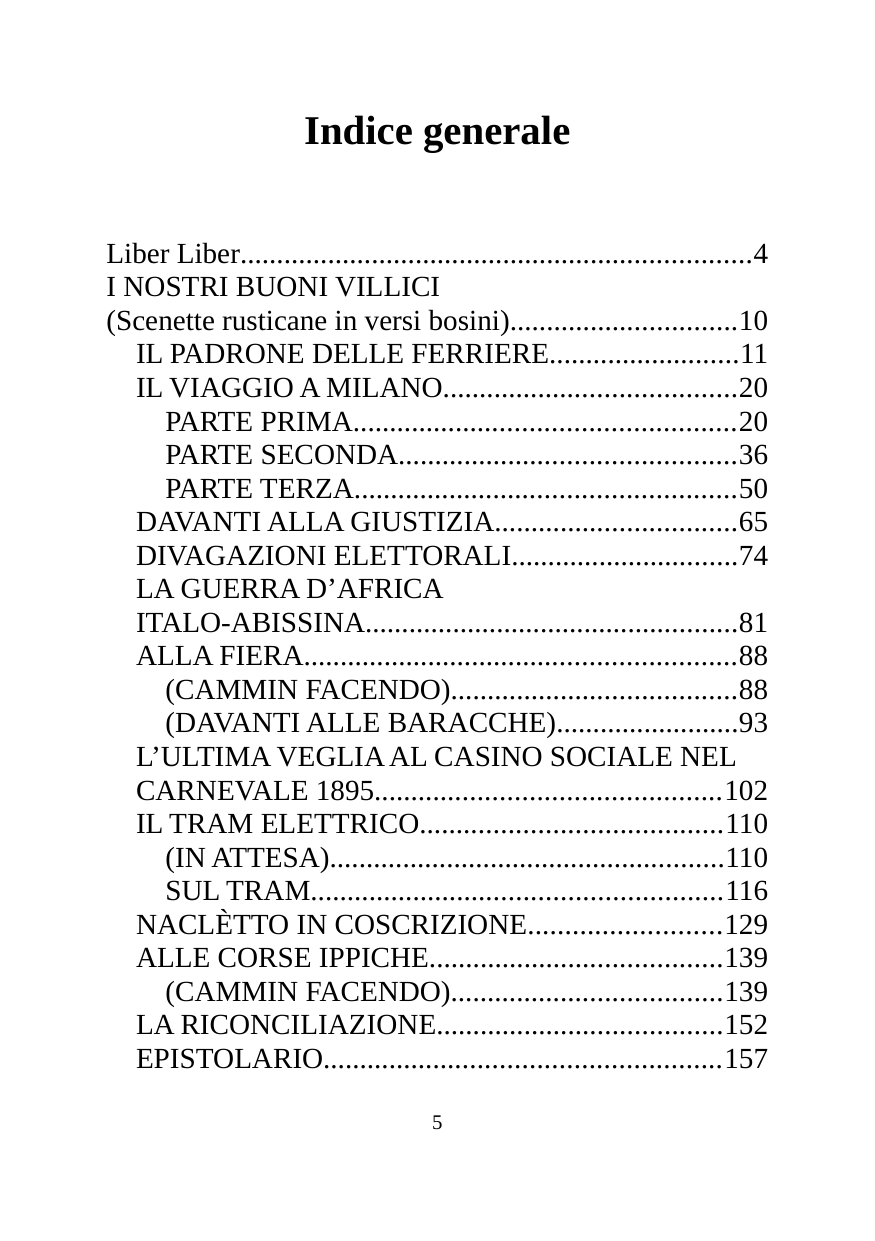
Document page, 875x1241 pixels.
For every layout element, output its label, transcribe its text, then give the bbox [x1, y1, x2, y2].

text LA RICONCILIAZIONE 152 [136, 1007, 768, 1041]
text (IN ATTESA) 110 [165, 840, 768, 873]
text PARTE TERZA 50 [165, 471, 768, 504]
text IL TRAM ELETTRICO 110 [136, 806, 768, 840]
text ALLA FIERA 88 [136, 638, 768, 672]
text (CAMMIN FACENDO) 139 [165, 974, 768, 1007]
text ALLE CORSE IPPICHE 139 [136, 940, 768, 974]
text PARTE SECONDA 36 [165, 437, 768, 471]
text PARTE PRIMA 20 [165, 404, 768, 437]
text I NOSTRI BUONI VILLICI (Scenette rusticane in versi bosini) 10 [106, 269, 768, 337]
text Liber Liber 4 [106, 236, 768, 269]
text IL PADRONE DELLE FERRIERE 11 [136, 337, 768, 370]
text (DAVANTI ALLE BARACCHE) 93 [165, 706, 768, 739]
subtitle Indice generale [106, 106, 768, 153]
text DIVAGAZIONI ELETTORALI 74 [136, 538, 768, 571]
text SUL TRAM 116 [165, 873, 768, 907]
text IL VIAGGIO A MILANO 20 [136, 370, 768, 404]
text NACLÈTTO IN COSCRIZIONE 129 [136, 907, 768, 940]
text DAVANTI ALLA GIUSTIZIA 65 [136, 504, 768, 538]
text LA GUERRA D’AFRICA ITALO-ABISSINA 81 [136, 571, 768, 638]
text L’ULTIMA VEGLIA AL CASINO SOCIALE NEL CARNEVALE 1895 102 [136, 739, 768, 806]
text EPISTOLARIO 157 [136, 1041, 768, 1074]
text (CAMMIN FACENDO) 88 [165, 672, 768, 706]
